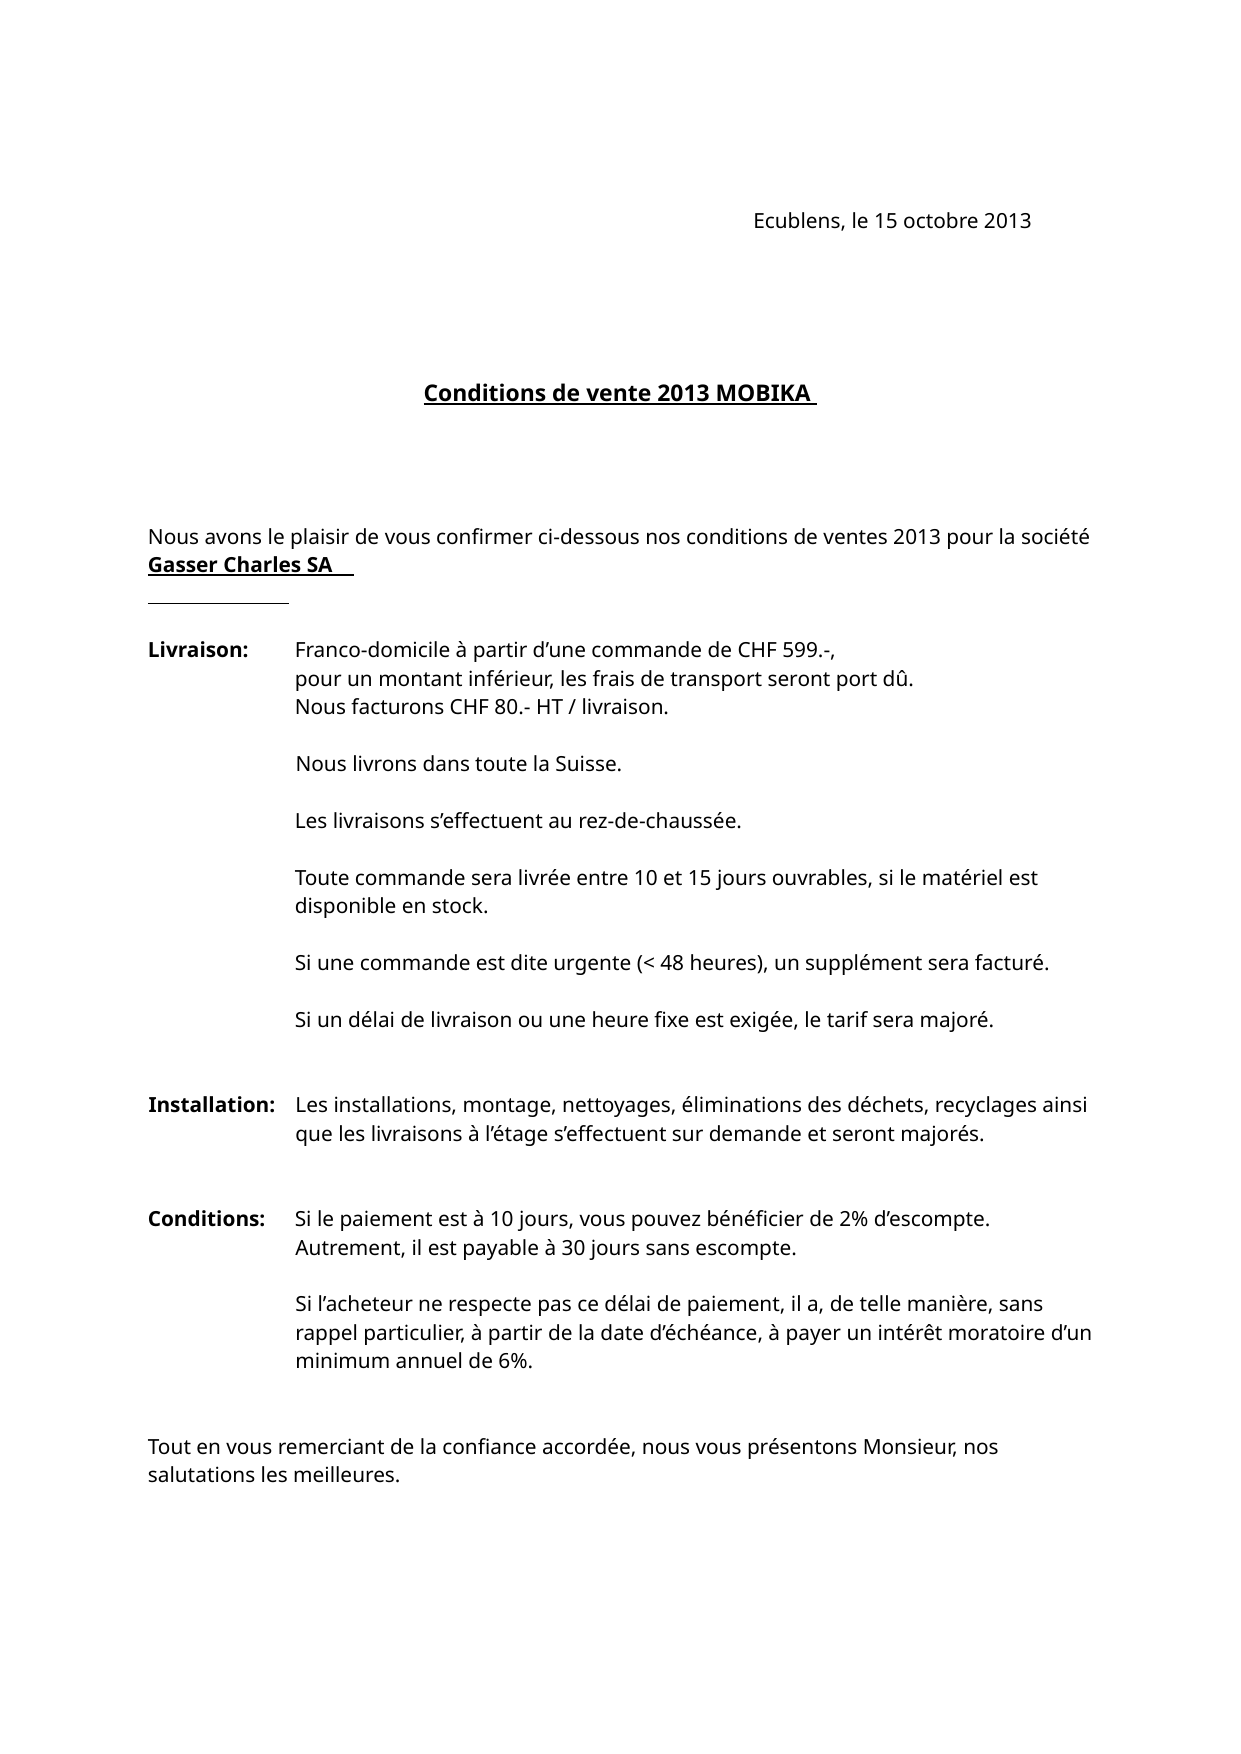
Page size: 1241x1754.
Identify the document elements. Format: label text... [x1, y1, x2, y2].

text Nous avons le plaisir de vous confirmer ci-dessous nos conditions de ventes 2013 pour la société Gasser Charles SA [148, 522, 1093, 579]
text Ecublens, le 15 octobre 2013 [148, 205, 1093, 234]
text Conditions: Si le paiement est à 10 jours, vous pouvez bénéficier de 2% d’escompte. [148, 1204, 1093, 1233]
text Si l’acheteur ne respecte pas ce délai de paiement, il a, de telle manière, sans rappel particulier, à partir de la date d’échéance, à payer un intérêt moratoire d’un minimum annuel de 6%. [295, 1289, 1093, 1375]
text Toute commande sera livrée entre 10 et 15 jours ouvrables, si le matériel est disponible en stock. [294, 863, 1093, 920]
text Les livraisons s’effectuent au rez-de-chaussée. [221, 806, 1093, 834]
text Livraison: Franco-domicile à partir d’une commande de CHF 599.-, pour un montant inférieur, les frais de transport seront port dû. [148, 636, 1093, 692]
text Conditions de vente 2013 MOBIKA [148, 377, 1093, 408]
text Tout en vous remerciant de la confiance accordée, nous vous présentons Monsieur, nos salutations les meilleures. [148, 1432, 1093, 1489]
text Nous livrons dans toute la Suisse. [221, 749, 1093, 778]
text Si une commande est dite urgente (< 48 heures), un supplément sera facturé. [294, 948, 1093, 977]
text Autrement, il est payable à 30 jours sans escompte. [221, 1233, 1093, 1261]
text Installation: Les installations, montage, nettoyages, éliminations des déchets, recyclages ainsi que les livraisons à l’étage s’effectuent sur demande et seront majorés. [148, 1091, 1093, 1147]
text Si un délai de livraison ou une heure fixe est exigée, le tarif sera majoré. [221, 1005, 1093, 1034]
text Nous facturons CHF 80.- HT / livraison. [148, 692, 1093, 721]
